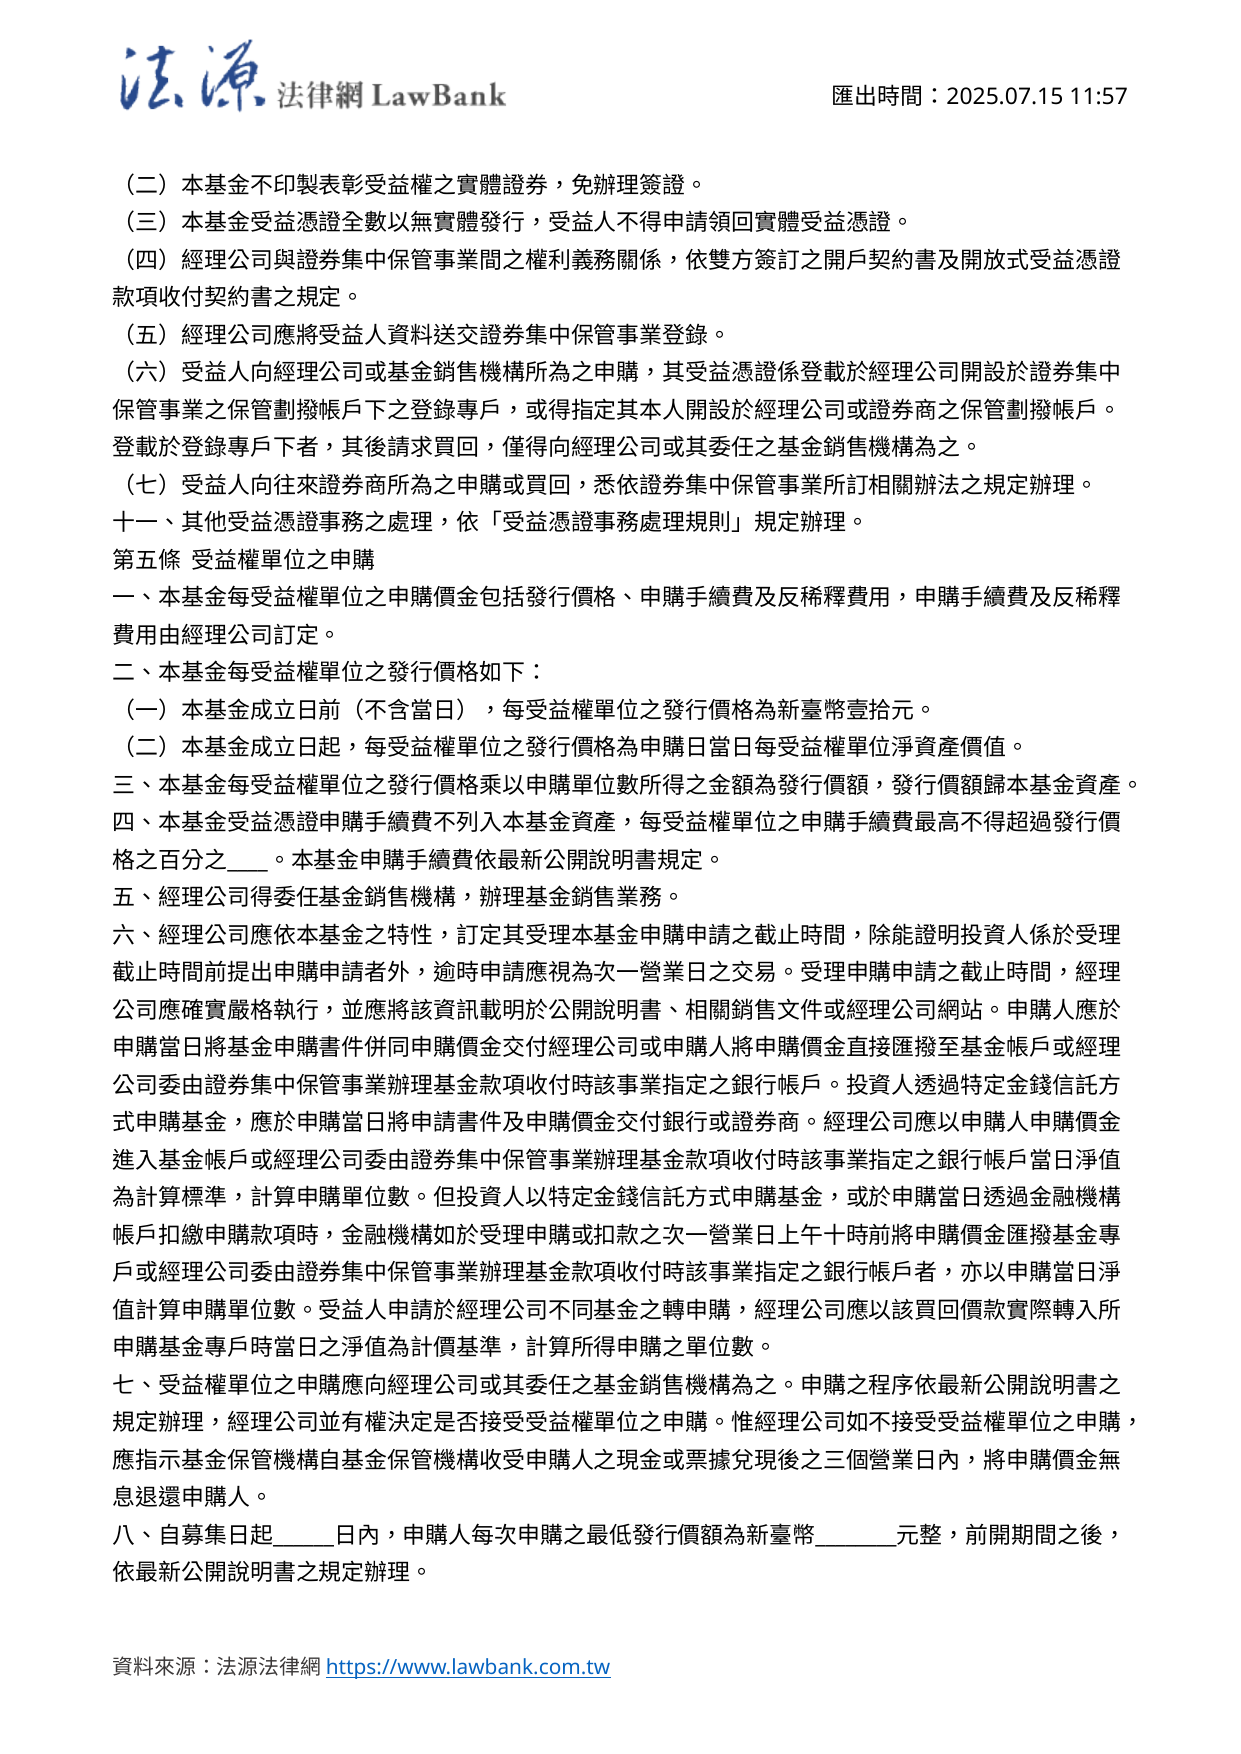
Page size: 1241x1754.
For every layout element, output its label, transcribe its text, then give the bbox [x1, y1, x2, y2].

text （四）經理公司與證券集中保管事業間之權利義務關係，依雙方簽訂之開戶契約書及開放式受益憑證款項收付契約書之規定。 [112, 239, 1128, 314]
text （七）受益人向往來證券商所為之申購或買回，悉依證券集中保管事業所訂相關辦法之規定辦理。 [112, 464, 1128, 502]
text 四、本基金受益憑證申購手續費不列入本基金資產，每受益權單位之申購手續費最高不得超過發行價格之百分之____。本基金申購手續費依最新公開說明書規定。 [112, 802, 1128, 877]
text （六）受益人向經理公司或基金銷售機構所為之申購，其受益憑證係登載於經理公司開設於證券集中保管事業之保管劃撥帳戶下之登錄專戶，或得指定其本人開設於經理公司或證券商之保管劃撥帳戶。登載於登錄專戶下者，其後請求買回，僅得向經理公司或其委任之基金銷售機構為之。 [112, 352, 1128, 464]
text 六、經理公司應依本基金之特性，訂定其受理本基金申購申請之截止時間，除能證明投資人係於受理截止時間前提出申購申請者外，逾時申請應視為次一營業日之交易。受理申購申請之截止時間，經理公司應確實嚴格執行，並應將該資訊載明於公開說明書、相關銷售文件或經理公司網站。申購人應於申購當日將基金申購書件併同申購價金交付經理公司或申購人將申購價金直接匯撥至基金帳戶或經理公司委由證券集中保管事業辦理基金款項收付時該事業指定之銀行帳戶。投資人透過特定金錢信託方式申購基金，應於申購當日將申請書件及申購價金交付銀行或證券商。經理公司應以申購人申購價金進入基金帳戶或經理公司委由證券集中保管事業辦理基金款項收付時該事業指定之銀行帳戶當日淨值為計算標準，計算申購單位數。但投資人以特定金錢信託方式申購基金，或於申購當日透過金融機構帳戶扣繳申購款項時，金融機構如於受理申購或扣款之次一營業日上午十時前將申購價金匯撥基金專戶或經理公司委由證券集中保管事業辦理基金款項收付時該事業指定之銀行帳戶者，亦以申購當日淨值計算申購單位數。受益人申請於經理公司不同基金之轉申購，經理公司應以該買回價款實際轉入所申購基金專戶時當日之淨值為計價基準，計算所得申購之單位數。 [112, 914, 1128, 1364]
text 五、經理公司得委任基金銷售機構，辦理基金銷售業務。 [112, 877, 1128, 914]
text 三、本基金每受益權單位之發行價格乘以申購單位數所得之金額為發行價額，發行價額歸本基金資產。 [112, 764, 1128, 802]
text 一、本基金每受益權單位之申購價金包括發行價格、申購手續費及反稀釋費用，申購手續費及反稀釋費用由經理公司訂定。 [112, 577, 1128, 652]
text 二、本基金每受益權單位之發行價格如下： [112, 652, 1128, 689]
text 七、受益權單位之申購應向經理公司或其委任之基金銷售機構為之。申購之程序依最新公開說明書之規定辦理，經理公司並有權決定是否接受受益權單位之申購。惟經理公司如不接受受益權單位之申購，應指示基金保管機構自基金保管機構收受申購人之現金或票據兌現後之三個營業日內，將申購價金無息退還申購人。 [112, 1364, 1128, 1514]
text （五）經理公司應將受益人資料送交證券集中保管事業登錄。 [112, 314, 1128, 352]
text （一）本基金成立日前（不含當日），每受益權單位之發行價格為新臺幣壹拾元。 [112, 689, 1128, 727]
text 八、自募集日起______日內，申購人每次申購之最低發行價額為新臺幣________元整，前開期間之後，依最新公開說明書之規定辦理。 [112, 1514, 1128, 1589]
text （二）本基金不印製表彰受益權之實體證券，免辦理簽證。 [112, 164, 1128, 202]
text 十一、其他受益憑證事務之處理，依「受益憑證事務處理規則」規定辦理。 [112, 502, 1128, 539]
text （三）本基金受益憑證全數以無實體發行，受益人不得申請領回實體受益憑證。 [112, 202, 1128, 239]
text 第五條 受益權單位之申購 [112, 539, 1128, 577]
text （二）本基金成立日起，每受益權單位之發行價格為申購日當日每受益權單位淨資產價值。 [112, 727, 1128, 764]
picture [120, 39, 507, 116]
